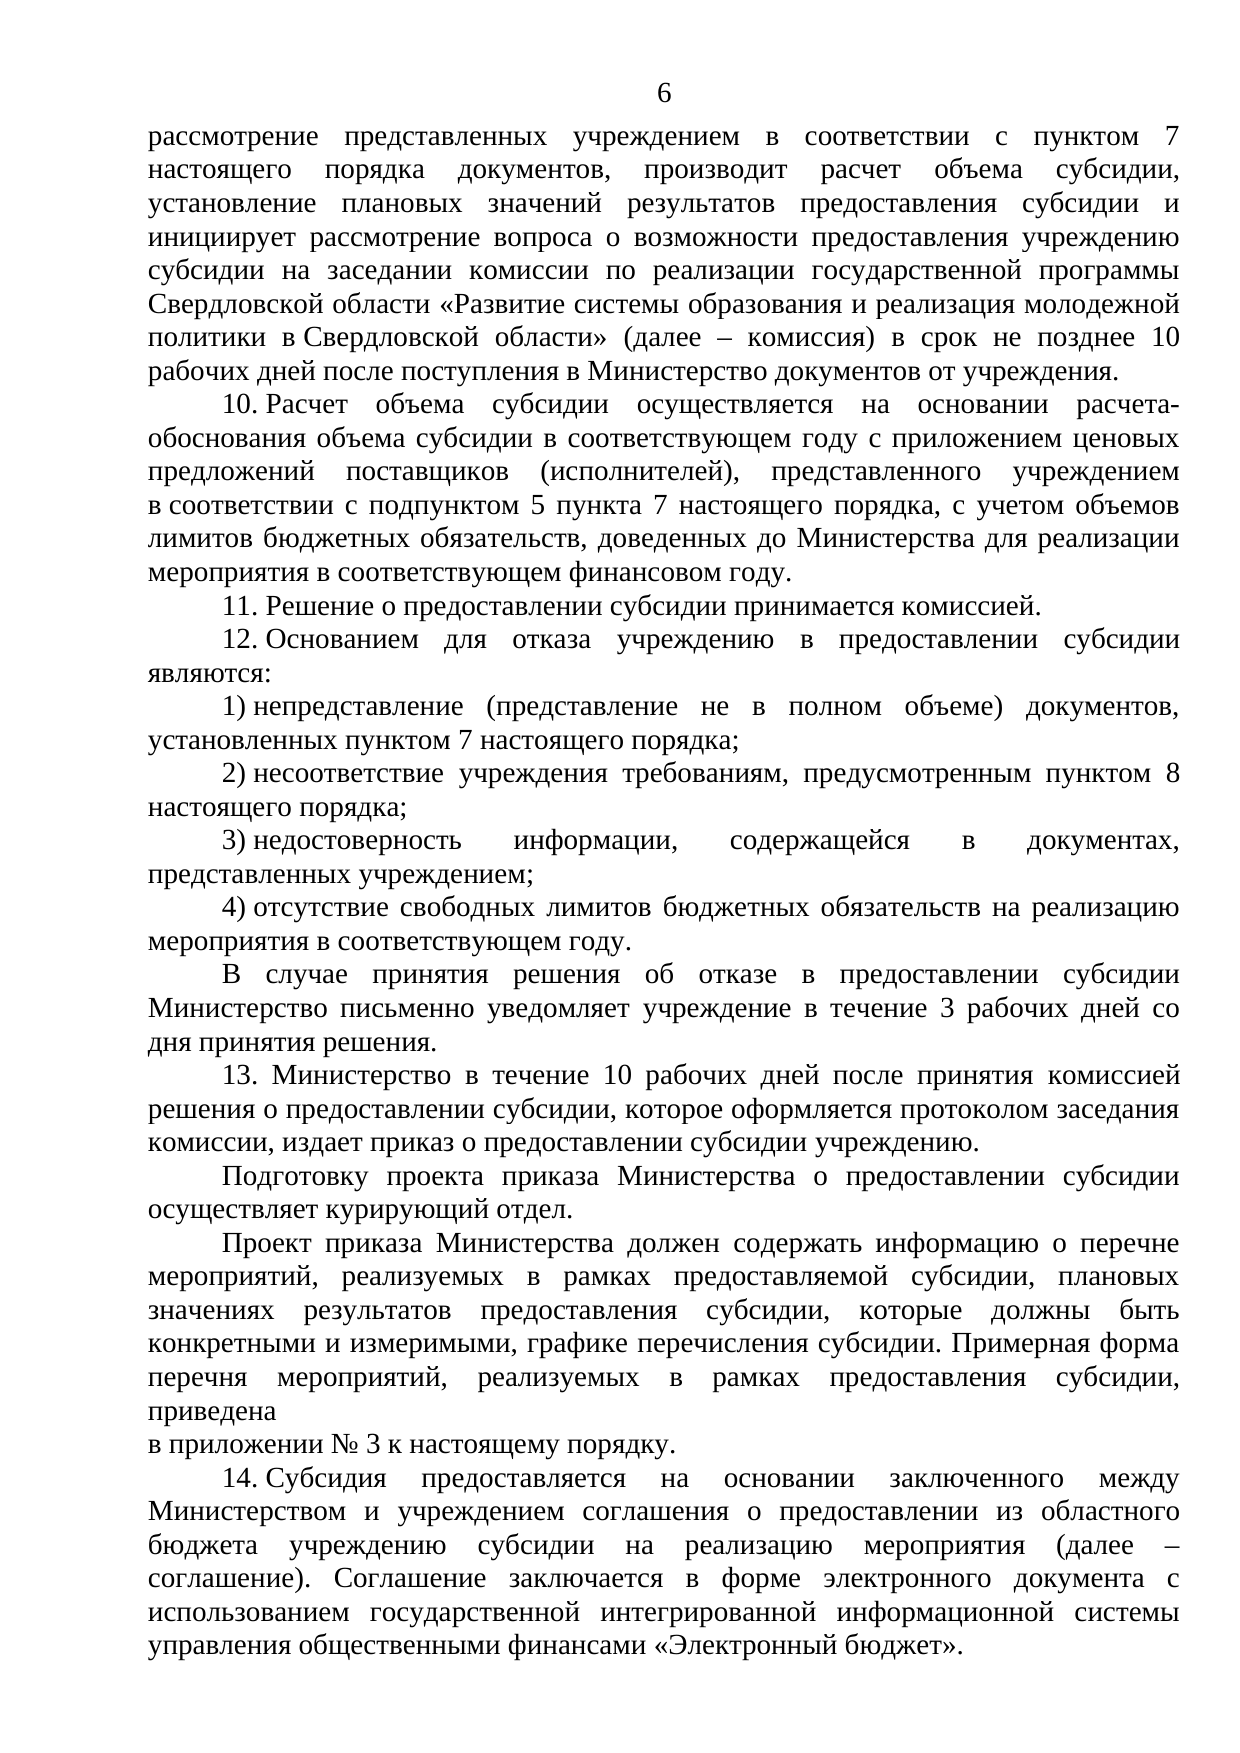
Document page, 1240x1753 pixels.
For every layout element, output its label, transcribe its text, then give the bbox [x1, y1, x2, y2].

text 3) недостоверность информации, содержащейся в документах, представленных учреждением; [148, 822, 1181, 889]
text 10. Расчет объема субсидии осуществляется на основании расчета-обоснования объема субсидии в соответствующем году с приложением ценовых предложений поставщиков (исполнителей), представленного учреждением в соответствии с подпунктом 5 пункта 7 настоящего порядка, с учетом объемов лимитов бюджетных обязательств, доведенных до Министерства для реализации мероприятия в соответствующем финансовом году. [148, 386, 1181, 588]
text 1) непредставление (представление не в полном объеме) документов, установленных пунктом 7 настоящего порядка; [148, 688, 1181, 755]
text 14. Субсидия предоставляется на основании заключенного между Министерством и учреждением соглашения о предоставлении из областного бюджета учреждению субсидии на реализацию мероприятия (далее – соглашение). Соглашение заключается в форме электронного документа с использованием государственной интегрированной информационной системы управления общественными финансами «Электронный бюджет». [148, 1460, 1181, 1661]
text 2) несоответствие учреждения требованиям, предусмотренным пунктом 8 настоящего порядка; [148, 755, 1181, 822]
text Подготовку проекта приказа Министерства о предоставлении субсидии осуществляет курирующий отдел. [148, 1158, 1181, 1225]
text 13. Министерство в течение 10 рабочих дней после принятия комиссией решения о предоставлении субсидии, которое оформляется протоколом заседания комиссии, издает приказ о предоставлении субсидии учреждению. [148, 1057, 1181, 1158]
text 12. Основанием для отказа учреждению в предоставлении субсидии являются: [148, 621, 1181, 688]
text В случае принятия решения об отказе в предоставлении субсидии Министерство письменно уведомляет учреждение в течение 3 рабочих дней со дня принятия решения. [148, 957, 1181, 1057]
text 4) отсутствие свободных лимитов бюджетных обязательств на реализацию мероприятия в соответствующем году. [148, 889, 1181, 957]
text 11. Решение о предоставлении субсидии принимается комиссией. [148, 588, 1181, 621]
text рассмотрение представленных учреждением в соответствии с пунктом 7 настоящего порядка документов, производит расчет объема субсидии, установление плановых значений результатов предоставления субсидии и инициирует рассмотрение вопроса о возможности предоставления учреждению субсидии на заседании комиссии по реализации государственной программы Свердловской области «Развитие системы образования и реализация молодежной политики в Свердловской области» (далее – комиссия) в срок не позднее 10 рабочих дней после поступления в Министерство документов от учреждения. [148, 118, 1181, 386]
text Проект приказа Министерства должен содержать информацию о перечне мероприятий, реализуемых в рамках предоставляемой субсидии, плановых значениях результатов предоставления субсидии, которые должны быть конкретными и измеримыми, графике перечисления субсидии. Примерная форма перечня мероприятий, реализуемых в рамках предоставления субсидии, приведена в приложении № 3 к настоящему порядку. [148, 1225, 1181, 1460]
